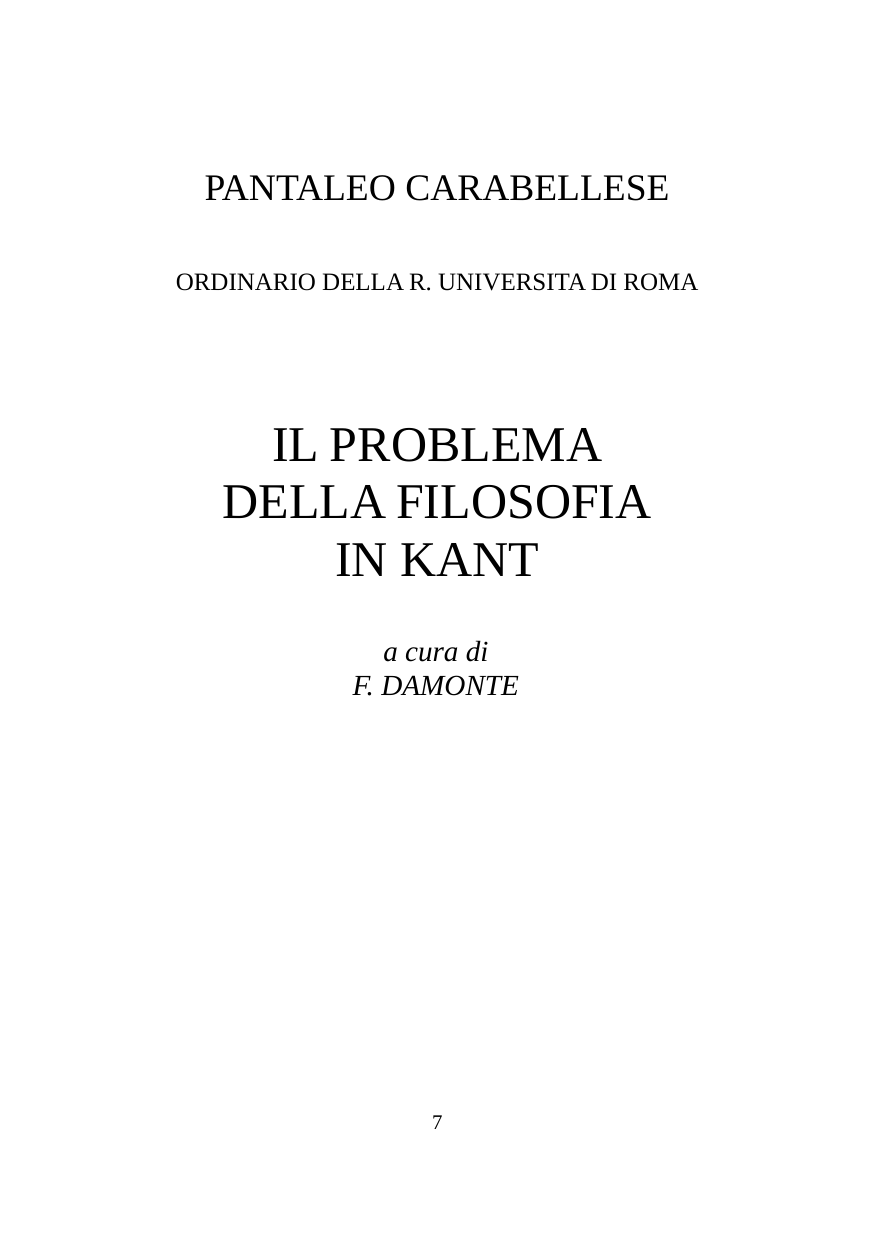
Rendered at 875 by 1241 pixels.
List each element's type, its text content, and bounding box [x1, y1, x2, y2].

text a cura di F. DAMONTE [106, 634, 768, 701]
text ORDINARIO DELLA R. UNIVERSITA DI ROMA [106, 267, 768, 296]
text PANTALEO CARABELLESE [106, 165, 768, 208]
text IL PROBLEMA DELLA FILOSOFIA IN KANT [106, 414, 768, 587]
